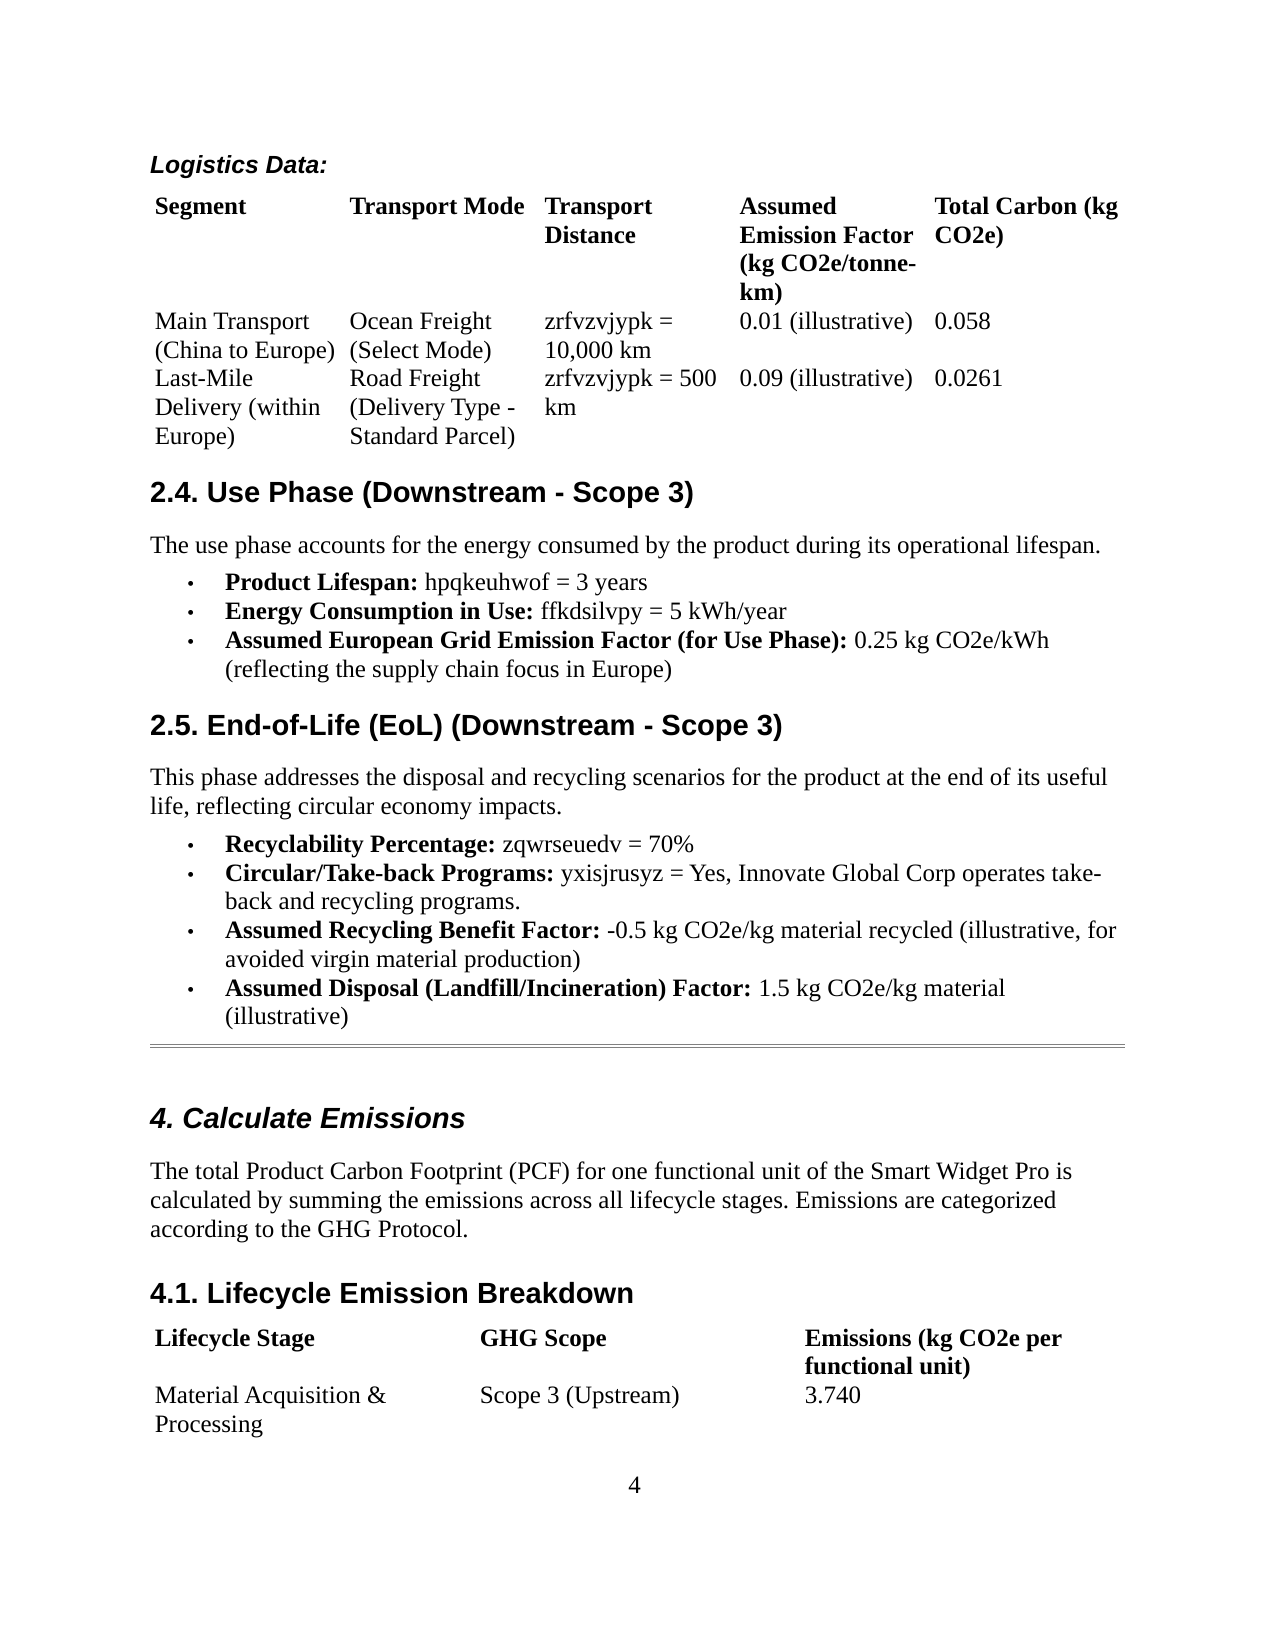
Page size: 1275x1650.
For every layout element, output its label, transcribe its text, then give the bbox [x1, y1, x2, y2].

table_cell Road Freight (Delivery Type - Standard Parcel) [345, 364, 540, 450]
subtitle 2.5. End-of-Life (EoL) (Downstream - Scope 3) [150, 707, 1125, 741]
table_cell 0.09 (illustrative) [735, 364, 930, 450]
list Assumed European Grid Emission Factor (for Use Phase): 0.25 kg CO2e/kWh (reflecting the supply chain focus in Europe) [187, 625, 1125, 682]
subtitle 4. Calculate Emissions [150, 1101, 1125, 1135]
table_header Segment [150, 191, 345, 306]
table_cell Ocean Freight (Select Mode) [345, 306, 540, 363]
text This phase addresses the disposal and recycling scenarios for the product at the end of its useful life, reflecting circular economy impacts. [150, 762, 1125, 820]
table_cell Scope 3 (Upstream) [475, 1380, 800, 1438]
list Product Lifespan: hpqkeuhwof = 3 years [187, 567, 1125, 596]
table_cell 0.058 [930, 306, 1125, 363]
table_cell zrfvzvjypk = 500 km [540, 364, 735, 450]
list Assumed Disposal (Landfill/Incineration) Factor: 1.5 kg CO2e/kg material (illustrative) [187, 973, 1125, 1030]
subtitle 4.1. Lifecycle Emission Breakdown [150, 1277, 1125, 1310]
list Assumed Recycling Benefit Factor: -0.5 kg CO2e/kg material recycled (illustrative, for avoided virgin material production) [187, 915, 1125, 973]
table_cell Main Transport (China to Europe) [150, 306, 345, 363]
table_header Transport Mode [345, 191, 540, 306]
table_header Emissions (kg CO2e per functional unit) [800, 1323, 1125, 1380]
table_header Transport Distance [540, 191, 735, 306]
table_cell 0.01 (illustrative) [735, 306, 930, 363]
list Circular/Take-back Programs: yxisjrusyz = Yes, Innovate Global Corp operates take-back and recycling programs. [187, 858, 1125, 915]
subtitle 2.4. Use Phase (Downstream - Scope 3) [150, 475, 1125, 508]
table_header GHG Scope [475, 1323, 800, 1380]
list Recyclability Percentage: zqwrseuedv = 70% [187, 829, 1125, 858]
table_header Total Carbon (kg CO2e) [930, 191, 1125, 306]
table_cell Material Acquisition & Processing [150, 1380, 475, 1438]
table_cell Last-Mile Delivery (within Europe) [150, 364, 345, 450]
table_cell 3.740 [800, 1380, 1125, 1438]
list Energy Consumption in Use: ffkdsilvpy = 5 kWh/year [187, 596, 1125, 625]
table_cell 0.0261 [930, 364, 1125, 450]
table_header Lifecycle Stage [150, 1323, 475, 1380]
text The total Product Carbon Footprint (PCF) for one functional unit of the Smart Widget Pro is calculated by summing the emissions across all lifecycle stages. Emissions are categorized according to the GHG Protocol. [150, 1156, 1125, 1243]
table_cell zrfvzvjypk = 10,000 km [540, 306, 735, 363]
subtitle Logistics Data: [150, 150, 1125, 178]
text The use phase accounts for the energy consumed by the product during its operational lifespan. [150, 530, 1125, 558]
table_header Assumed Emission Factor (kg CO2e/tonne-km) [735, 191, 930, 306]
